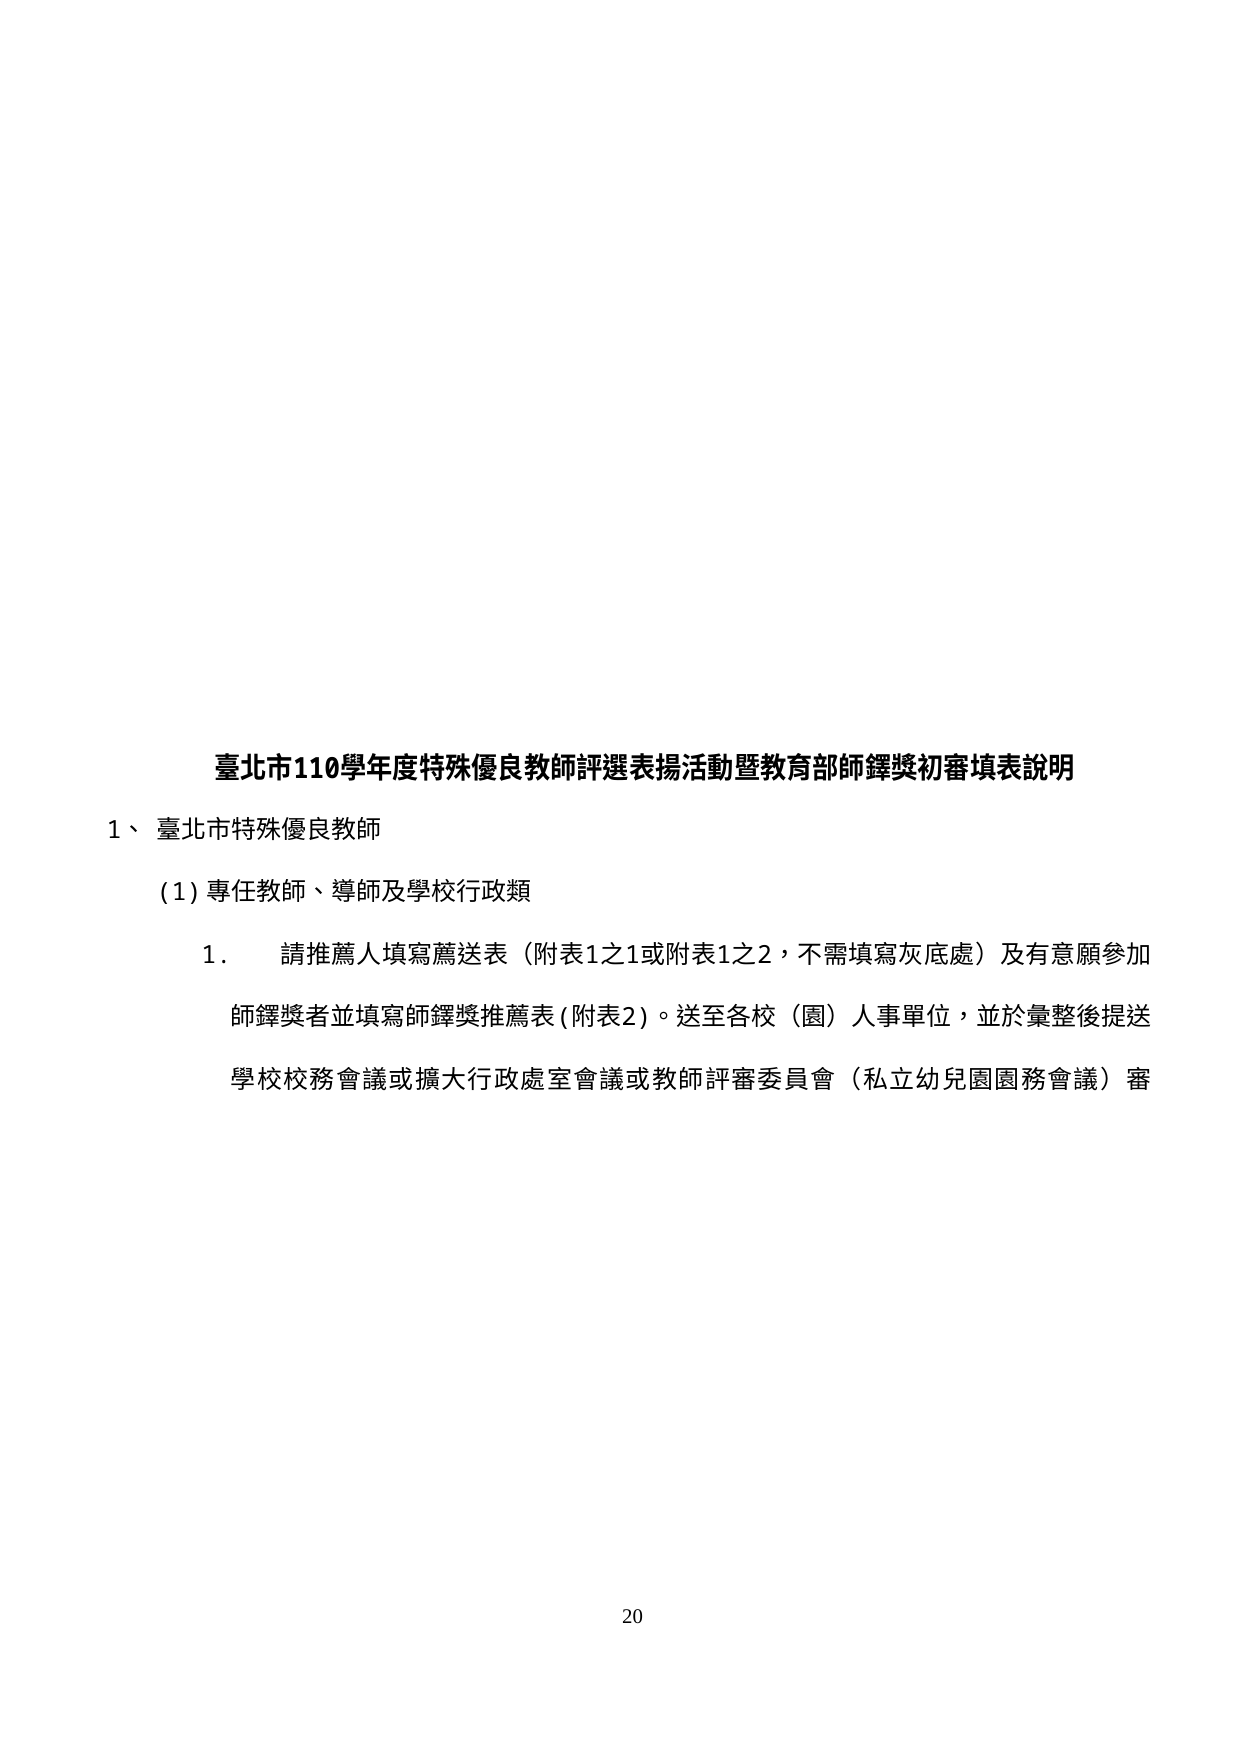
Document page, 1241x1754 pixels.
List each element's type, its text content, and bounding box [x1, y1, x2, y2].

list 臺北市特殊優良教師 [106, 786, 1152, 848]
list 專任教師、導師及學校行政類 [156, 848, 1152, 911]
text 臺北市110學年度特殊優良教師評選表揚活動暨教育部師鐸獎初審填表說明 [137, 748, 1152, 786]
list 請推薦人填寫薦送表（附表1之1或附表1之2，不需填寫灰底處）及有意願參加師鐸獎者並填寫師鐸獎推薦表(附表2)。送至各校（園）人事單位，並於彙整後提送學校校務會議或擴大行政處室會議或教師評審委員會（私立幼兒園園務會議）審 [201, 911, 1152, 1098]
